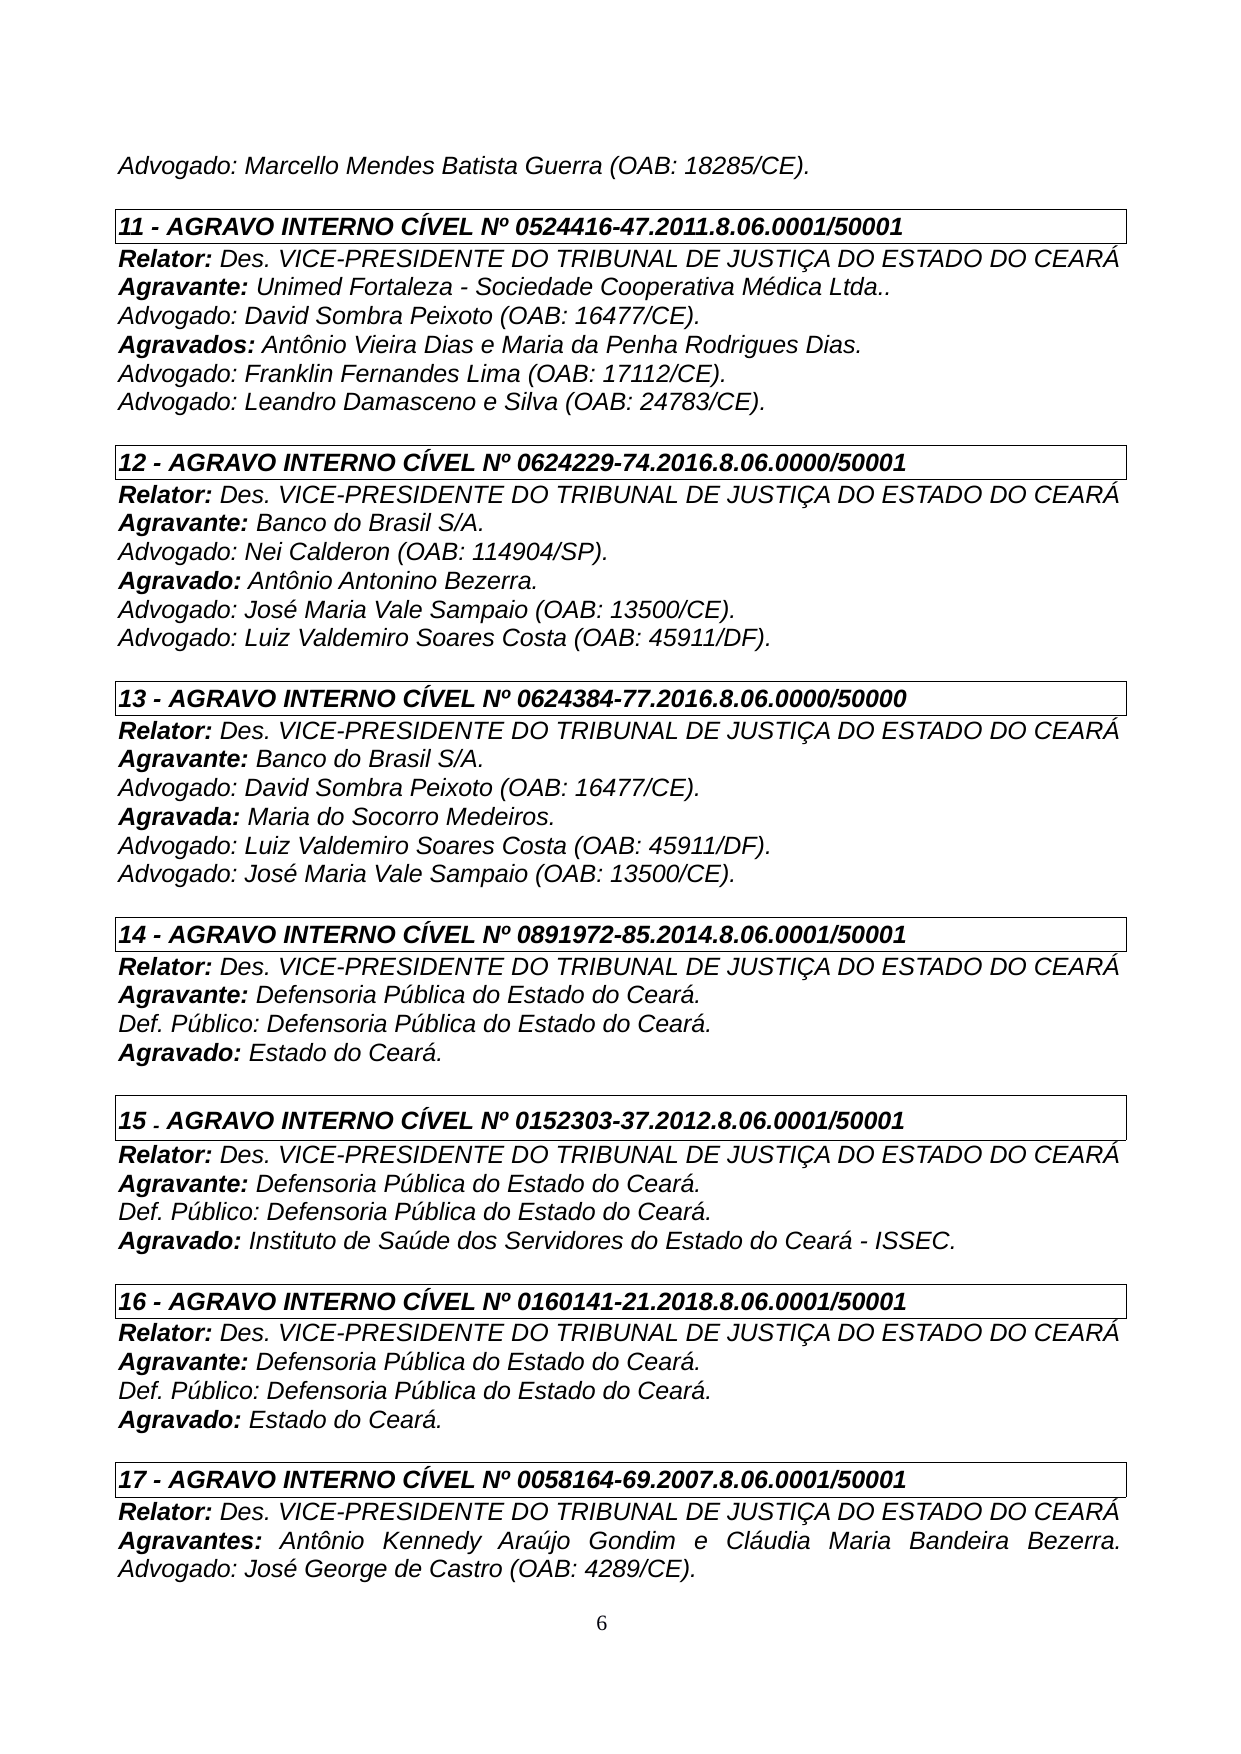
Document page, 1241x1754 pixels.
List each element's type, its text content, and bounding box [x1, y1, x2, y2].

text Agravante: Defensoria Pública do Estado do Ceará. [118, 1169, 1123, 1197]
text Agravado: Estado do Ceará. [118, 1405, 1123, 1433]
text Advogado: Luiz Valdemiro Soares Costa (OAB: 45911/DF). [118, 831, 1123, 859]
text 14 - AGRAVO INTERNO CÍVEL Nº 0891972-85.2014.8.06.0001/50001 [116, 918, 1126, 951]
text Relator: Des. VICE-PRESIDENTE DO TRIBUNAL DE JUSTIÇA DO ESTADO DO CEARÁ [118, 716, 1123, 744]
text Agravado: Instituto de Saúde dos Servidores do Estado do Ceará - ISSEC. [118, 1226, 1123, 1255]
text Agravante: Defensoria Pública do Estado do Ceará. [118, 1347, 1123, 1376]
text Def. Público: Defensoria Pública do Estado do Ceará. [118, 1376, 1123, 1405]
text Advogado: Franklin Fernandes Lima (OAB: 17112/CE). [118, 358, 1123, 387]
text Advogado: Luiz Valdemiro Soares Costa (OAB: 45911/DF). [118, 623, 1123, 652]
text Advogado: David Sombra Peixoto (OAB: 16477/CE). [118, 301, 1123, 330]
text Agravado: Antônio Antonino Bezerra. [118, 566, 1123, 594]
text 16 - AGRAVO INTERNO CÍVEL Nº 0160141-21.2018.8.06.0001/50001 [116, 1285, 1126, 1318]
text Relator: Des. VICE-PRESIDENTE DO TRIBUNAL DE JUSTIÇA DO ESTADO DO CEARÁ [118, 952, 1123, 980]
text Agravado: Estado do Ceará. [118, 1038, 1123, 1067]
text Relator: Des. VICE-PRESIDENTE DO TRIBUNAL DE JUSTIÇA DO ESTADO DO CEARÁ [118, 1319, 1123, 1347]
text Advogado: José Maria Vale Sampaio (OAB: 13500/CE). [118, 594, 1123, 623]
text Agravados: Antônio Vieira Dias e Maria da Penha Rodrigues Dias. [118, 330, 1123, 358]
text Agravante: Banco do Brasil S/A. [118, 744, 1123, 773]
text 13 - AGRAVO INTERNO CÍVEL Nº 0624384-77.2016.8.06.0000/50000 [116, 682, 1126, 715]
text Def. Público: Defensoria Pública do Estado do Ceará. [118, 1009, 1123, 1038]
text Relator: Des. VICE-PRESIDENTE DO TRIBUNAL DE JUSTIÇA DO ESTADO DO CEARÁ [118, 1141, 1123, 1169]
text Advogado: José Maria Vale Sampaio (OAB: 13500/CE). [118, 859, 1123, 888]
text Relator: Des. VICE-PRESIDENTE DO TRIBUNAL DE JUSTIÇA DO ESTADO DO CEARÁ [118, 244, 1123, 272]
text Agravante: Unimed Fortaleza - Sociedade Cooperativa Médica Ltda.. [118, 272, 1123, 301]
text 12 - AGRAVO INTERNO CÍVEL Nº 0624229-74.2016.8.06.0000/50001 [116, 446, 1126, 479]
text Agravante: Defensoria Pública do Estado do Ceará. [118, 980, 1123, 1009]
text Relator: Des. VICE-PRESIDENTE DO TRIBUNAL DE JUSTIÇA DO ESTADO DO CEARÁ [118, 480, 1123, 508]
text Advogado: Marcello Mendes Batista Guerra (OAB: 18285/CE). [118, 151, 1123, 180]
text Advogado: David Sombra Peixoto (OAB: 16477/CE). [118, 773, 1123, 802]
text Relator: Des. VICE-PRESIDENTE DO TRIBUNAL DE JUSTIÇA DO ESTADO DO CEARÁ [118, 1498, 1123, 1526]
text Advogado: Nei Calderon (OAB: 114904/SP). [118, 537, 1123, 566]
text 15 - AGRAVO INTERNO CÍVEL Nº 0152303-37.2012.8.06.0001/50001 [116, 1096, 1126, 1140]
text 17 - AGRAVO INTERNO CÍVEL Nº 0058164-69.2007.8.06.0001/50001 [116, 1463, 1126, 1497]
text Agravantes: Antônio Kennedy Araújo Gondim e Cláudia Maria Bandeira Bezerra. Advogado: José George de Castro (OAB: 4289/CE). [118, 1526, 1123, 1583]
text Agravante: Banco do Brasil S/A. [118, 508, 1123, 537]
text Advogado: Leandro Damasceno e Silva (OAB: 24783/CE). [118, 387, 1123, 416]
text Def. Público: Defensoria Pública do Estado do Ceará. [118, 1197, 1123, 1226]
text Agravada: Maria do Socorro Medeiros. [118, 802, 1123, 831]
text 11 - AGRAVO INTERNO CÍVEL Nº 0524416-47.2011.8.06.0001/50001 [116, 210, 1126, 243]
